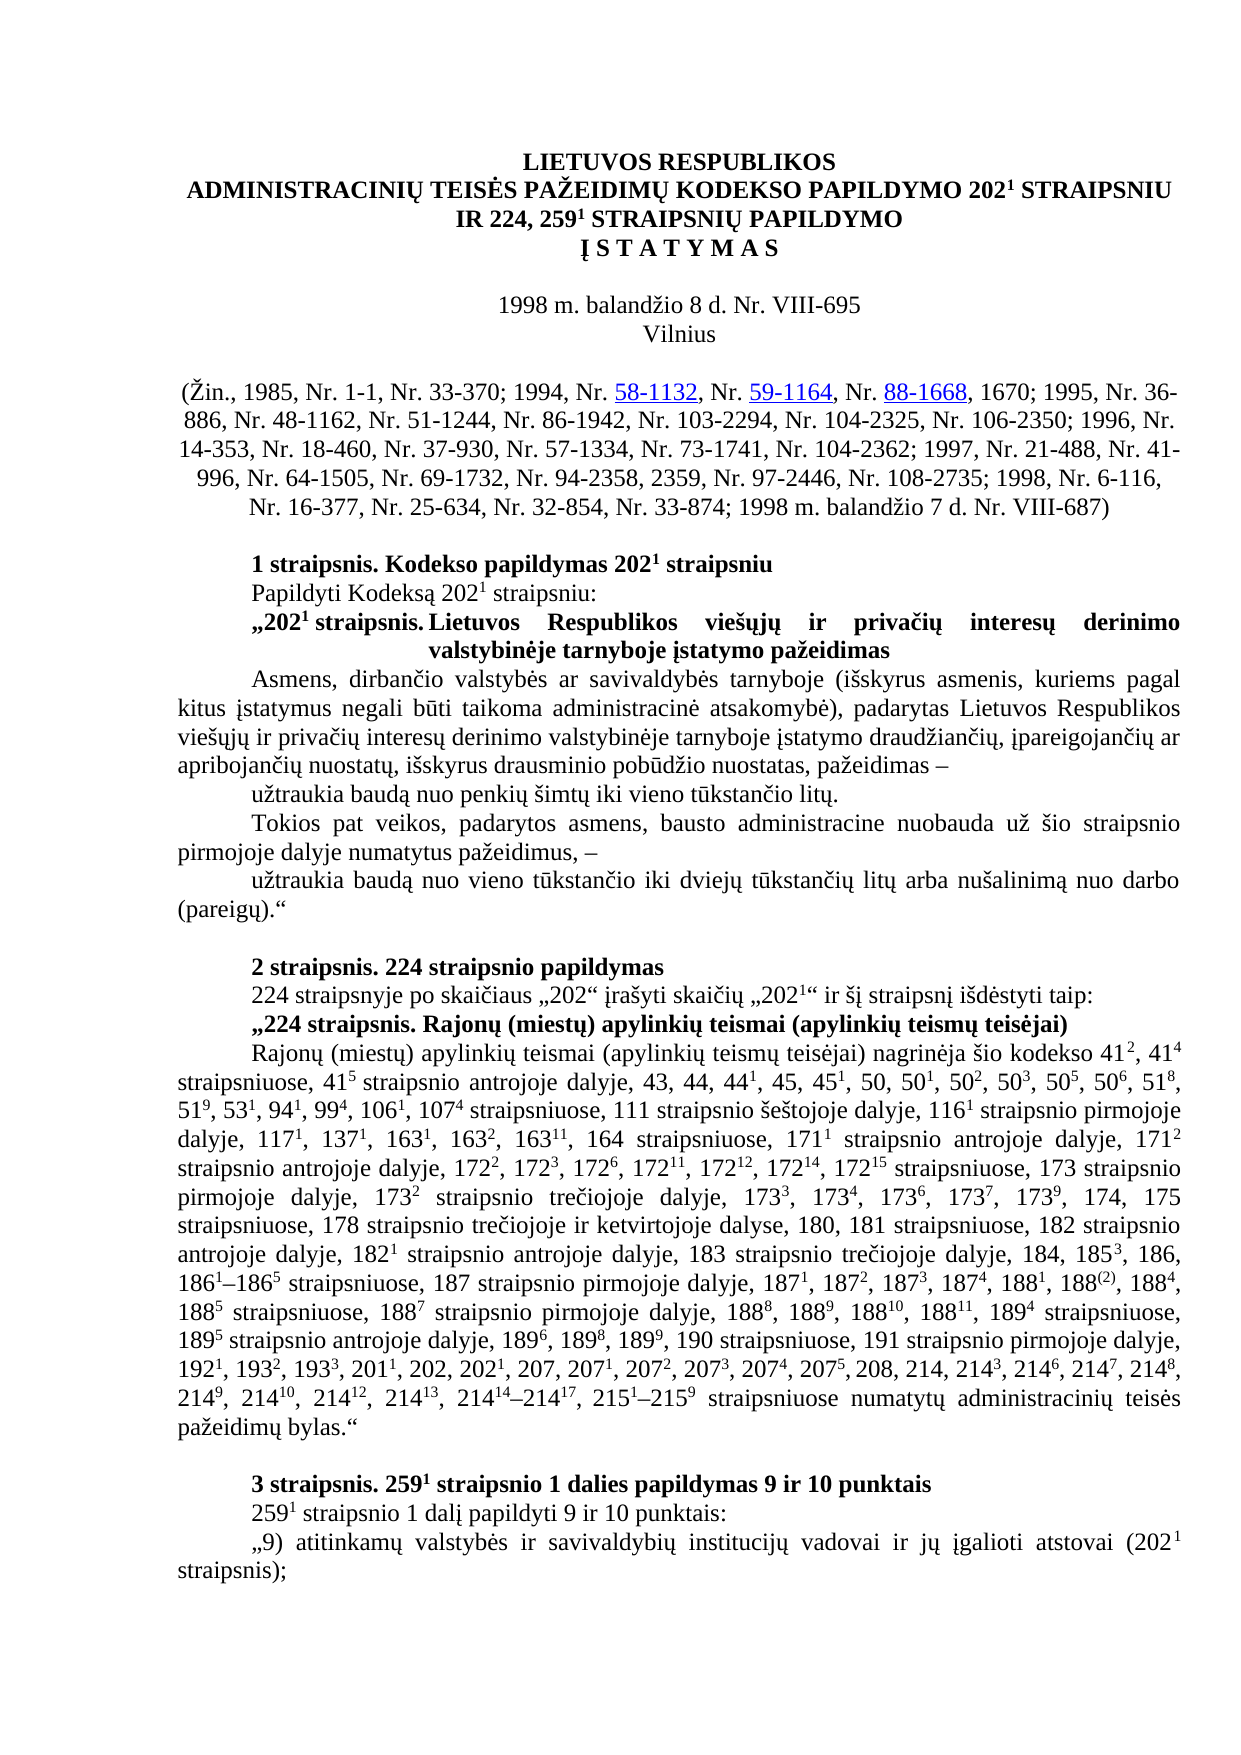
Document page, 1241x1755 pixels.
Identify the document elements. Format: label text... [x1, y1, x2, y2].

text 2 straipsnis. 224 straipsnio papildymas [177, 952, 1181, 981]
text „224 straipsnis. Rajonų (miestų) apylinkių teismai (apylinkių teismų teisėjai) [177, 1009, 1181, 1038]
text 1 straipsnis. Kodekso papildymas 2021 straipsniu [177, 549, 1181, 578]
text ADMINISTRACINIŲ TEISĖS PAŽEIDIMŲ KODEKSO PAPILDYMO 2021 STRAIPSNIU IR 224, 2591 STRAIPSNIŲ PAPILDYMO [177, 176, 1181, 233]
text 3 straipsnis. 2591 straipsnio 1 dalies papildymas 9 ir 10 punktais [177, 1469, 1181, 1498]
text „9) atitinkamų valstybės ir savivaldybių institucijų vadovai ir jų įgalioti atstovai (2021 straipsnis); [177, 1527, 1181, 1584]
text LIETUVOS RESPUBLIKOS [177, 147, 1181, 176]
text užtraukia baudą nuo penkių šimtų iki vieno tūkstančio litų. [177, 779, 1181, 808]
text Papildyti Kodeksą 2021 straipsniu: [177, 578, 1181, 607]
text (Žin., 1985, Nr. 1-1, Nr. 33-370; 1994, Nr. 58-1132, Nr. 59-1164, Nr. 88-1668, 1670; 1995, Nr. 36-886, Nr. 48-1162, Nr. 51-1244, Nr. 86-1942, Nr. 103-2294, Nr. 104-2325, Nr. 106-2350; 1996, Nr. 14-353, Nr. 18-460, Nr. 37-930, Nr. 57-1334, Nr. 73-1741, Nr. 104-2362; 1997, Nr. 21-488, Nr. 41-996, Nr. 64-1505, Nr. 69-1732, Nr. 94-2358, 2359, Nr. 97-2446, Nr. 108-2735; 1998, Nr. 6-116, Nr. 16-377, Nr. 25-634, Nr. 32-854, Nr. 33-874; 1998 m. balandžio 7 d. Nr. VIII-687) [177, 377, 1181, 521]
text 1998 m. balandžio 8 d. Nr. VIII-695 [177, 291, 1181, 319]
text 224 straipsnyje po skaičiaus „202“ įrašyti skaičių „2021“ ir šį straipsnį išdėstyti taip: [177, 981, 1181, 1009]
text „2021 straipsnis. Lietuvos Respublikos viešųjų ir privačių interesų derinimo valstybinėje tarnyboje įstatymo pažeidimas [251, 607, 1181, 664]
text Asmens, dirbančio valstybės ar savivaldybės tarnyboje (išskyrus asmenis, kuriems pagal kitus įstatymus negali būti taikoma administracinė atsakomybė), padarytas Lietuvos Respublikos viešųjų ir privačių interesų derinimo valstybinėje tarnyboje įstatymo draudžiančių, įpareigojančių ar apribojančių nuostatų, išskyrus drausminio pobūdžio nuostatas, pažeidimas – [177, 664, 1181, 779]
text Tokios pat veikos, padarytos asmens, bausto administracine nuobauda už šio straipsnio pirmojoje dalyje numatytus pažeidimus, – [177, 808, 1181, 866]
text Vilnius [177, 319, 1181, 348]
text Į S T A T Y M A S [177, 233, 1181, 262]
text Rajonų (miestų) apylinkių teismai (apylinkių teismų teisėjai) nagrinėja šio kodekso 412, 414 straipsniuose, 415 straipsnio antrojoje dalyje, 43, 44, 441, 45, 451, 50, 501, 502, 503, 505, 506, 518, 519, 531, 941, 994, 1061, 1074 straipsniuose, 111 straipsnio šeštojoje dalyje, 1161 straipsnio pirmojoje dalyje, 1171, 1371, 1631, 1632, 16311, 164 straipsniuose, 1711 straipsnio antrojoje dalyje, 1712 straipsnio antrojoje dalyje, 1722, 1723, 1726, 17211, 17212, 17214, 17215 straipsniuose, 173 straipsnio pirmojoje dalyje, 1732 straipsnio trečiojoje dalyje, 1733, 1734, 1736, 1737, 1739, 174, 175 straipsniuose, 178 straipsnio trečiojoje ir ketvirtojoje dalyse, 180, 181 straipsniuose, 182 straipsnio antrojoje dalyje, 1821 straipsnio antrojoje dalyje, 183 straipsnio trečiojoje dalyje, 184, 1853, 186, 1861–1865 straipsniuose, 187 straipsnio pirmojoje dalyje, 1871, 1872, 1873, 1874, 1881, 188(2), 1884, 1885 straipsniuose, 1887 straipsnio pirmojoje dalyje, 1888, 1889, 18810, 18811, 1894 straipsniuose, 1895 straipsnio antrojoje dalyje, 1896, 1898, 1899, 190 straipsniuose, 191 straipsnio pirmojoje dalyje, 1921, 1932, 1933, 2011, 202, 2021, 207, 2071, 2072, 2073, 2074, 2075, 208, 214, 2143, 2146, 2147, 2148, 2149, 21410, 21412, 21413, 21414–21417, 2151–2159 straipsniuose numatytų administracinių teisės pažeidimų bylas.“ [177, 1038, 1181, 1441]
text užtraukia baudą nuo vieno tūkstančio iki dviejų tūkstančių litų arba nušalinimą nuo darbo (pareigų).“ [177, 866, 1181, 923]
text 2591 straipsnio 1 dalį papildyti 9 ir 10 punktais: [177, 1498, 1181, 1527]
